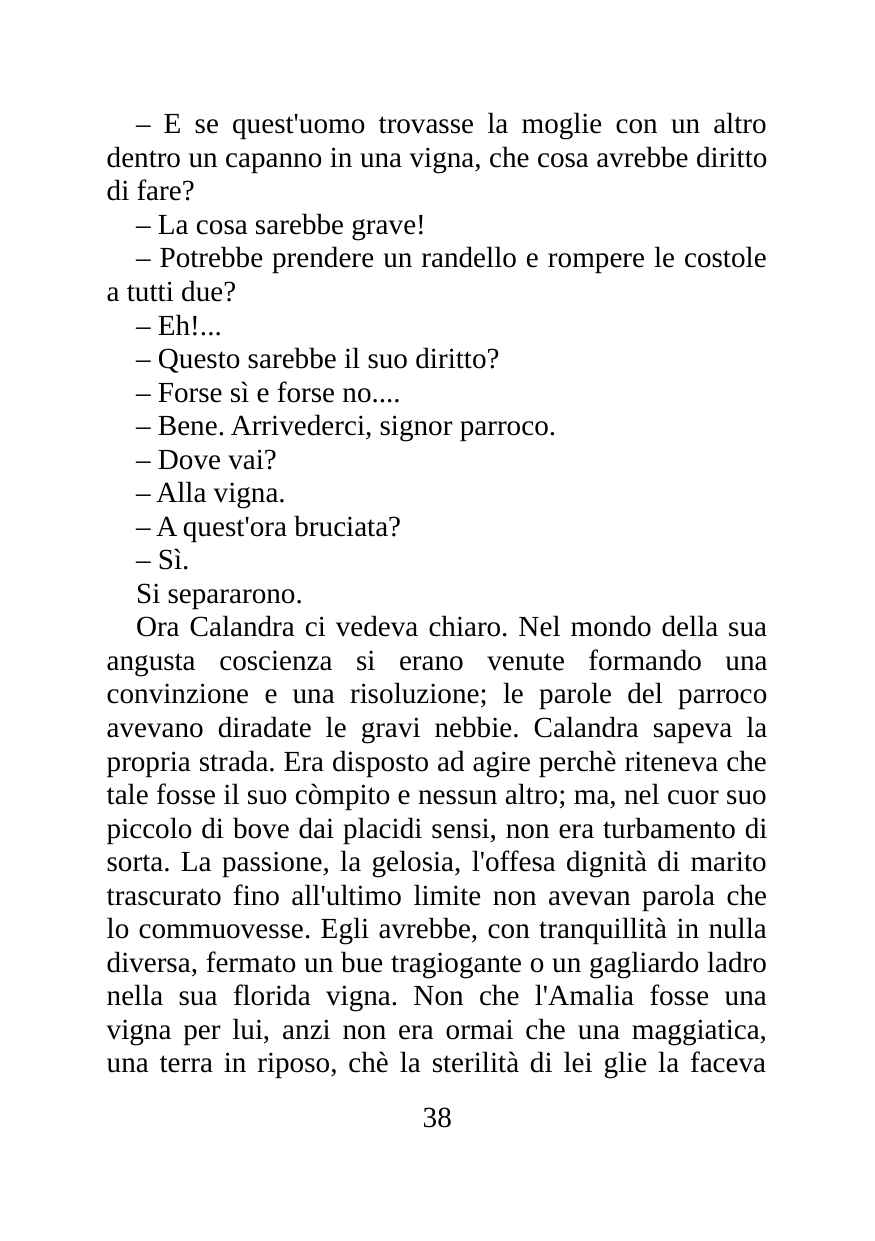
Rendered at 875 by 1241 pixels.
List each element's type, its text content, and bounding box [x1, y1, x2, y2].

text ‒ Potrebbe prendere un randello e rompere le costole a tutti due? [106, 241, 768, 308]
text ‒ A quest'ora bruciata? [106, 509, 768, 542]
text ‒ E se quest'uomo trovasse la moglie con un altro dentro un capanno in una vigna, che cosa avrebbe diritto di fare? [106, 106, 768, 207]
text ‒ Questo sarebbe il suo diritto? [106, 341, 768, 375]
text ‒ Sì. [106, 542, 768, 576]
text ‒ Eh!... [106, 308, 768, 341]
text Ora Calandra ci vedeva chiaro. Nel mondo della sua angusta coscienza si erano venute formando una convinzione e una risoluzione; le parole del parroco avevano diradate le gravi nebbie. Calandra sapeva la propria strada. Era disposto ad agire perchè riteneva che tale fosse il suo còmpito e nessun altro; ma, nel cuor suo piccolo di bove dai placidi sensi, non era turbamento di sorta. La passione, la gelosia, l'offesa dignità di marito trascurato fino all'ultimo limite non avevan parola che lo commuovesse. Egli avrebbe, con tranquillità in nulla diversa, fermato un bue tragiogante o un gagliardo ladro nella sua florida vigna. Non che l'Amalia fosse una vigna per lui, anzi non era ormai che una maggiatica, una terra in riposo, chè la sterilità di lei glie la faceva [106, 609, 768, 1079]
text ‒ Bene. Arrivederci, signor parroco. [106, 408, 768, 442]
text Si separarono. [106, 576, 768, 609]
text ‒ Dove vai? [106, 442, 768, 475]
text ‒ Forse sì e forse no.... [106, 375, 768, 408]
text ‒ La cosa sarebbe grave! [106, 207, 768, 241]
text ‒ Alla vigna. [106, 475, 768, 509]
